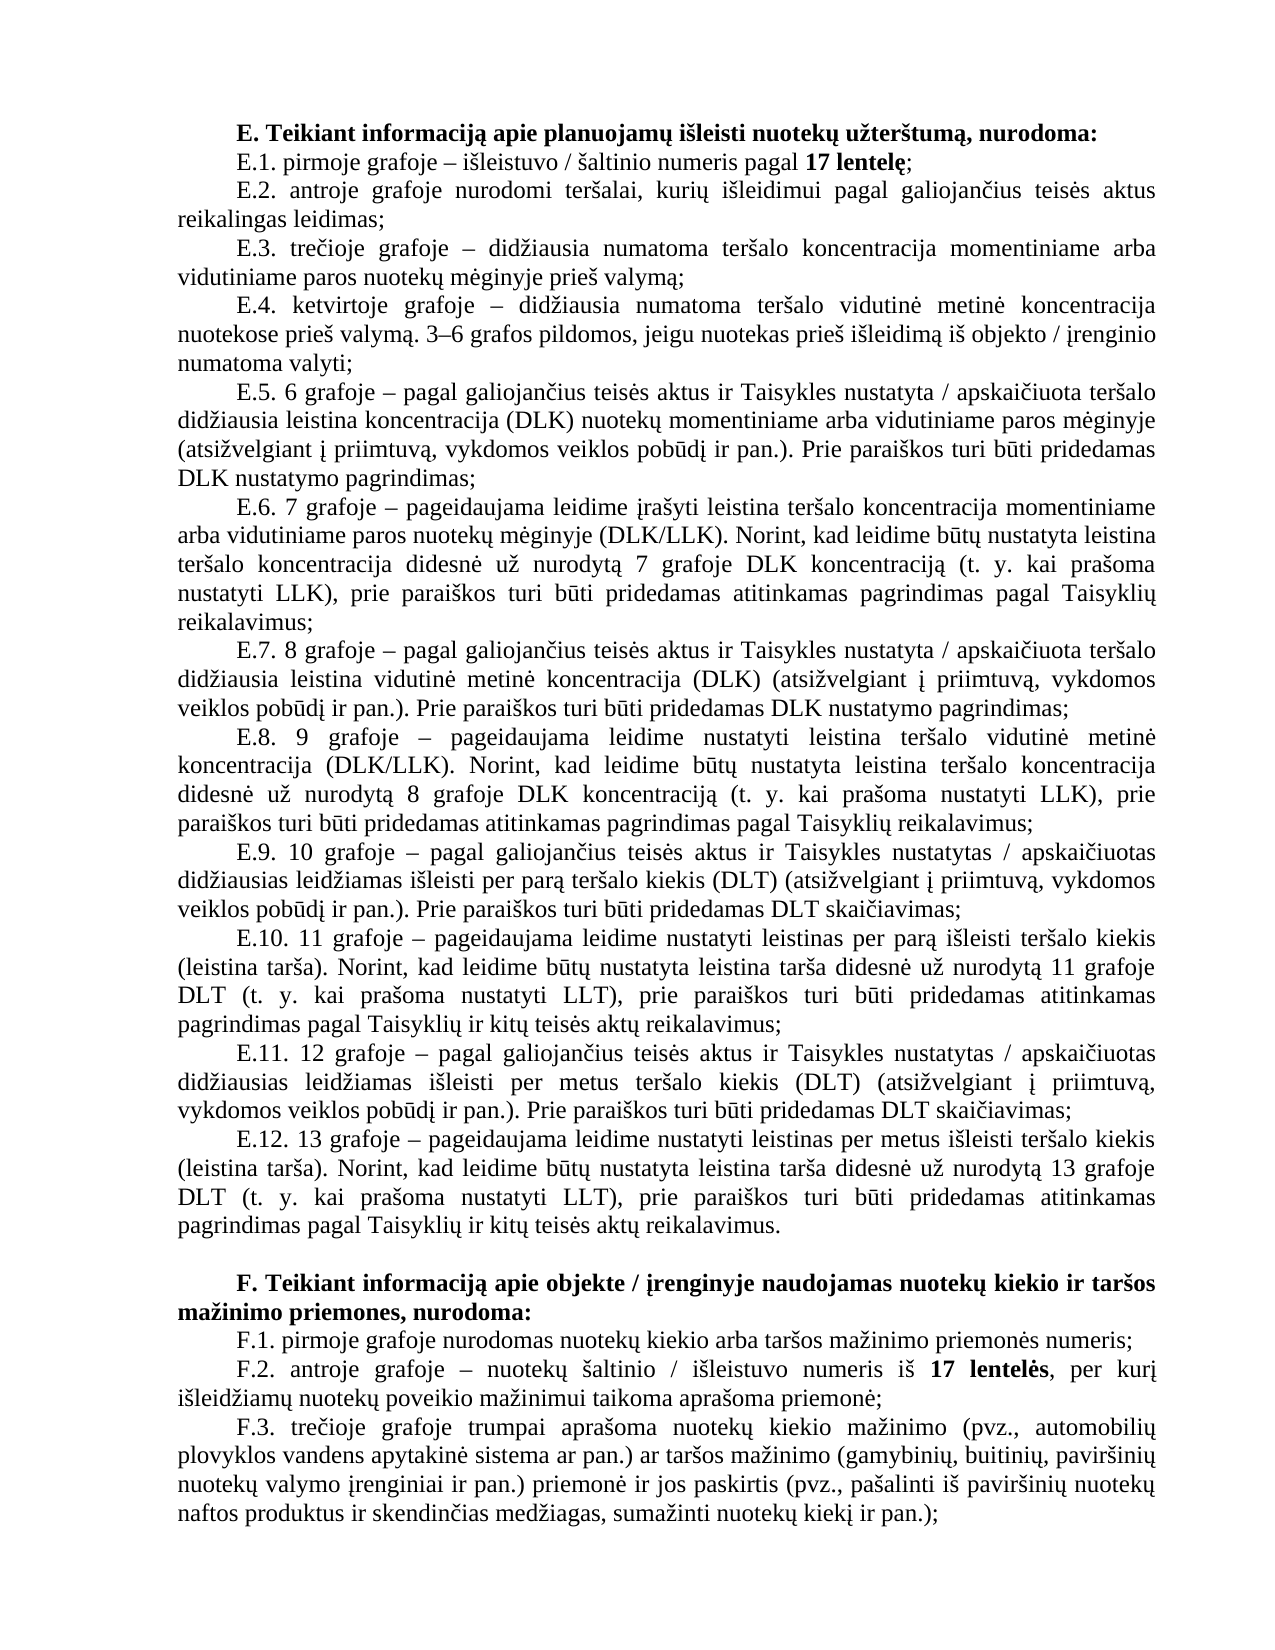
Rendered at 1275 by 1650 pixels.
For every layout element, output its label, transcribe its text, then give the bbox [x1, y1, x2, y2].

text E.9. 10 grafoje – pagal galiojančius teisės aktus ir Taisykles nustatytas / apskaičiuotas didžiausias leidžiamas išleisti per parą teršalo kiekis (DLT) (atsižvelgiant į priimtuvą, vykdomos veiklos pobūdį ir pan.). Prie paraiškos turi būti pridedamas DLT skaičiavimas; [177, 837, 1157, 923]
text E.12. 13 grafoje – pageidaujama leidime nustatyti leistinas per metus išleisti teršalo kiekis (leistina tarša). Norint, kad leidime būtų nustatyta leistina tarša didesnė už nurodytą 13 grafoje DLT (t. y. kai prašoma nustatyti LLT), prie paraiškos turi būti pridedamas atitinkamas pagrindimas pagal Taisyklių ir kitų teisės aktų reikalavimus. [177, 1124, 1157, 1239]
text F. Teikiant informaciją apie objekte / įrenginyje naudojamas nuotekų kiekio ir taršos mažinimo priemones, nurodoma: [177, 1268, 1157, 1326]
text E.10. 11 grafoje – pageidaujama leidime nustatyti leistinas per parą išleisti teršalo kiekis (leistina tarša). Norint, kad leidime būtų nustatyta leistina tarša didesnė už nurodytą 11 grafoje DLT (t. y. kai prašoma nustatyti LLT), prie paraiškos turi būti pridedamas atitinkamas pagrindimas pagal Taisyklių ir kitų teisės aktų reikalavimus; [177, 923, 1157, 1038]
text F.2. antroje grafoje – nuotekų šaltinio / išleistuvo numeris iš 17 lentelės, per kurį išleidžiamų nuotekų poveikio mažinimui taikoma aprašoma priemonė; [177, 1354, 1157, 1412]
text E.3. trečioje grafoje – didžiausia numatoma teršalo koncentracija momentiniame arba vidutiniame paros nuotekų mėginyje prieš valymą; [177, 233, 1157, 291]
text E. Teikiant informaciją apie planuojamų išleisti nuotekų užterštumą, nurodoma: [177, 118, 1157, 147]
text F.1. pirmoje grafoje nurodomas nuotekų kiekio arba taršos mažinimo priemonės numeris; [177, 1326, 1157, 1354]
text E.2. antroje grafoje nurodomi teršalai, kurių išleidimui pagal galiojančius teisės aktus reikalingas leidimas; [177, 176, 1157, 233]
text E.5. 6 grafoje – pagal galiojančius teisės aktus ir Taisykles nustatyta / apskaičiuota teršalo didžiausia leistina koncentracija (DLK) nuotekų momentiniame arba vidutiniame paros mėginyje (atsižvelgiant į priimtuvą, vykdomos veiklos pobūdį ir pan.). Prie paraiškos turi būti pridedamas DLK nustatymo pagrindimas; [177, 377, 1157, 492]
text E.4. ketvirtoje grafoje – didžiausia numatoma teršalo vidutinė metinė koncentracija nuotekose prieš valymą. 3–6 grafos pildomos, jeigu nuotekas prieš išleidimą iš objekto / įrenginio numatoma valyti; [177, 291, 1157, 377]
text E.6. 7 grafoje – pageidaujama leidime įrašyti leistina teršalo koncentracija momentiniame arba vidutiniame paros nuotekų mėginyje (DLK/LLK). Norint, kad leidime būtų nustatyta leistina teršalo koncentracija didesnė už nurodytą 7 grafoje DLK koncentraciją (t. y. kai prašoma nustatyti LLK), prie paraiškos turi būti pridedamas atitinkamas pagrindimas pagal Taisyklių reikalavimus; [177, 492, 1157, 636]
text F.3. trečioje grafoje trumpai aprašoma nuotekų kiekio mažinimo (pvz., automobilių plovyklos vandens apytakinė sistema ar pan.) ar taršos mažinimo (gamybinių, buitinių, paviršinių nuotekų valymo įrenginiai ir pan.) priemonė ir jos paskirtis (pvz., pašalinti iš paviršinių nuotekų naftos produktus ir skendinčias medžiagas, sumažinti nuotekų kiekį ir pan.); [177, 1412, 1157, 1527]
text E.8. 9 grafoje – pageidaujama leidime nustatyti leistina teršalo vidutinė metinė koncentracija (DLK/LLK). Norint, kad leidime būtų nustatyta leistina teršalo koncentracija didesnė už nurodytą 8 grafoje DLK koncentraciją (t. y. kai prašoma nustatyti LLK), prie paraiškos turi būti pridedamas atitinkamas pagrindimas pagal Taisyklių reikalavimus; [177, 722, 1157, 837]
text E.11. 12 grafoje – pagal galiojančius teisės aktus ir Taisykles nustatytas / apskaičiuotas didžiausias leidžiamas išleisti per metus teršalo kiekis (DLT) (atsižvelgiant į priimtuvą, vykdomos veiklos pobūdį ir pan.). Prie paraiškos turi būti pridedamas DLT skaičiavimas; [177, 1038, 1157, 1124]
text E.7. 8 grafoje – pagal galiojančius teisės aktus ir Taisykles nustatyta / apskaičiuota teršalo didžiausia leistina vidutinė metinė koncentracija (DLK) (atsižvelgiant į priimtuvą, vykdomos veiklos pobūdį ir pan.). Prie paraiškos turi būti pridedamas DLK nustatymo pagrindimas; [177, 636, 1157, 722]
text E.1. pirmoje grafoje – išleistuvo / šaltinio numeris pagal 17 lentelę; [177, 147, 1157, 176]
